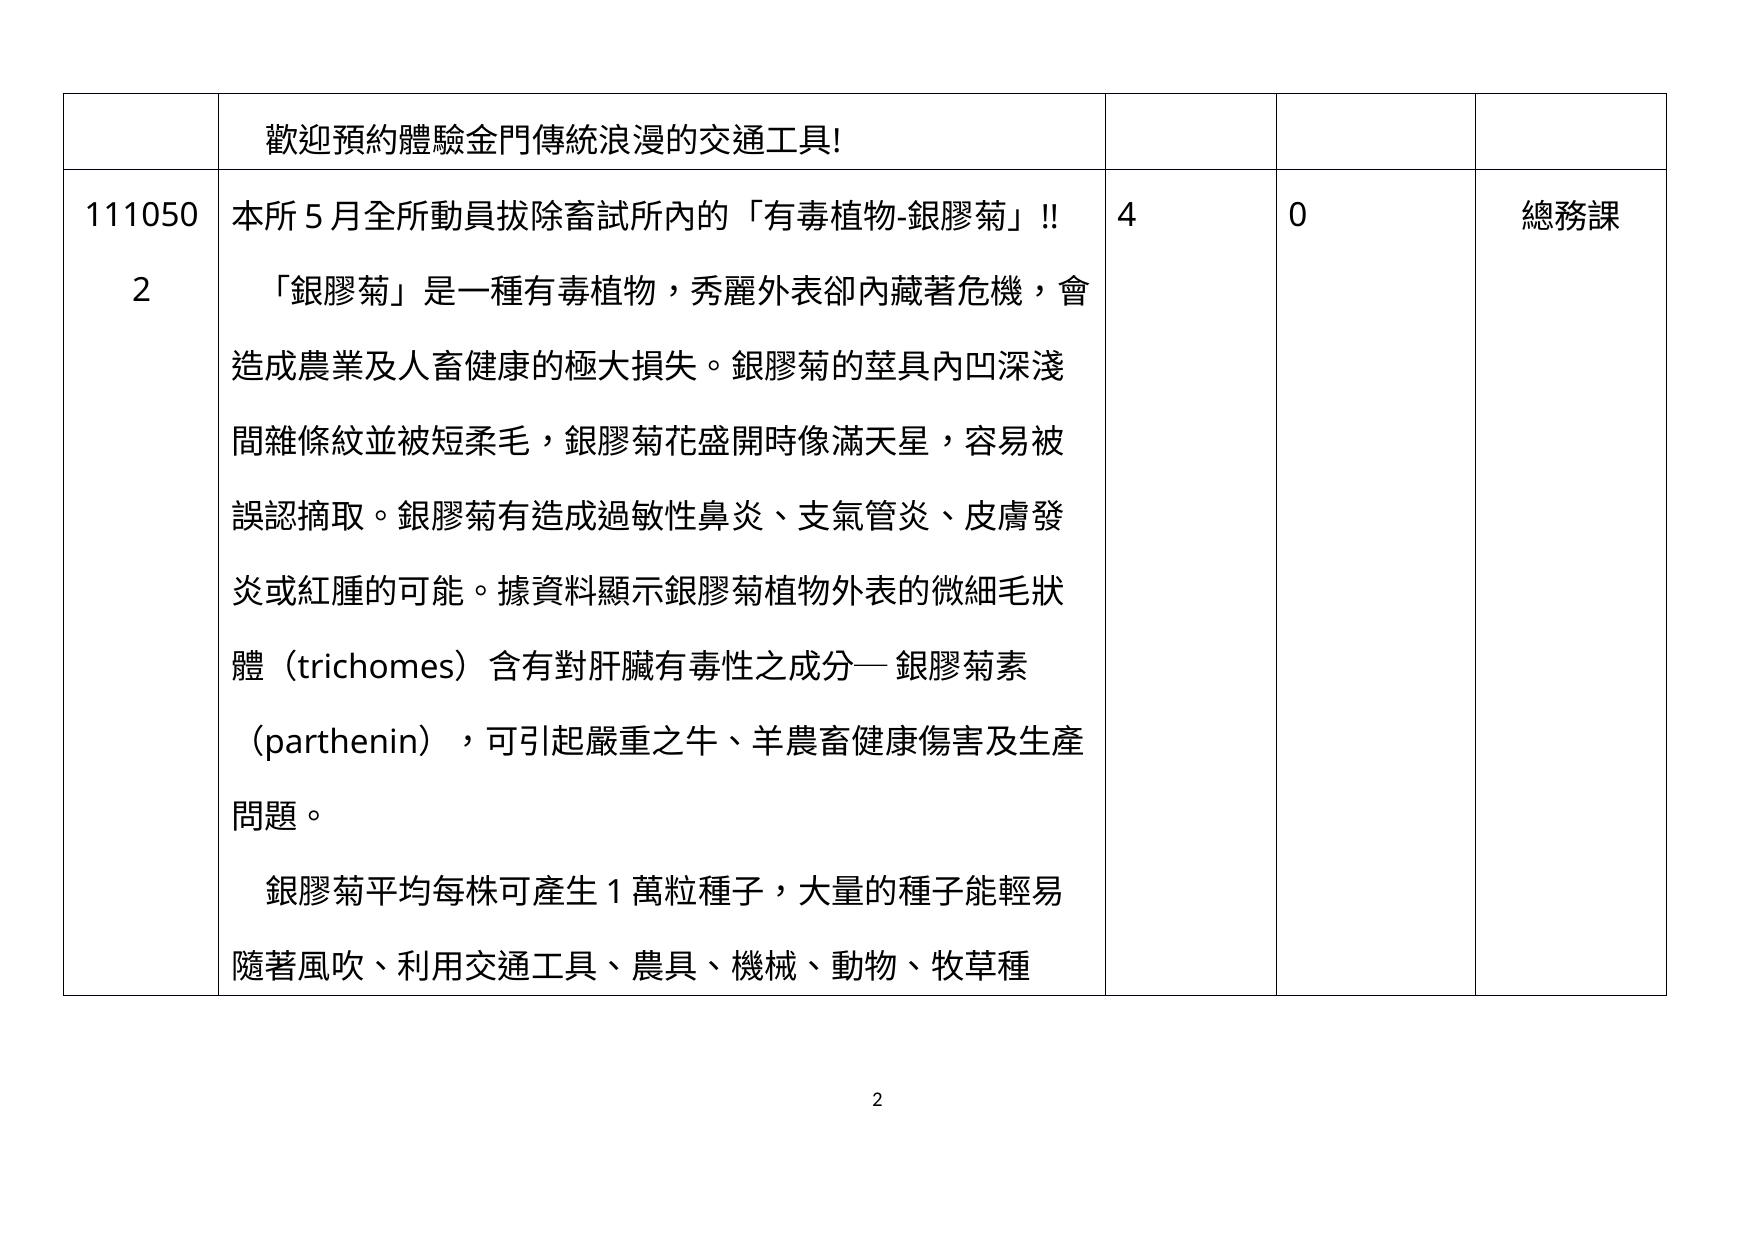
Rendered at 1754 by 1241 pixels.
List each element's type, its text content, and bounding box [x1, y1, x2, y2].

table_cell [1277, 94, 1475, 169]
table_cell 歡迎預約體驗金門傳統浪漫的交通工具! [219, 94, 1105, 169]
table_cell 1110502 [64, 170, 218, 995]
table_cell [1106, 94, 1276, 169]
table_cell 本所5月全所動員拔除畜試所內的「有毒植物-銀膠菊」!! 「銀膠菊」是一種有毒植物，秀麗外表卻內藏著危機，會造成農業及人畜健康的極大損失。銀膠菊的莖具內凹深淺間雜條紋並被短柔毛，銀膠菊花盛開時像滿天星，容易被誤認摘取。銀膠菊有造成過敏性鼻炎、支氣管炎、皮膚發炎或紅腫的可能。據資料顯示銀膠菊植物外表的微細毛狀體（trichomes）含有對肝臟有毒性之成分─ 銀膠菊素（parthenin），可引起嚴重之牛、羊農畜健康傷害及生產問題。 銀膠菊平均每株可產生1萬粒種子，大量的種子能輕易隨著風吹、利用交通工具、農具、機械、動物、牧草種 [219, 170, 1105, 995]
table_cell [1476, 94, 1666, 169]
table_cell [64, 94, 218, 169]
table_cell 4 [1106, 170, 1276, 995]
table_cell 0 [1277, 170, 1475, 995]
table_cell 總務課 [1476, 170, 1666, 995]
